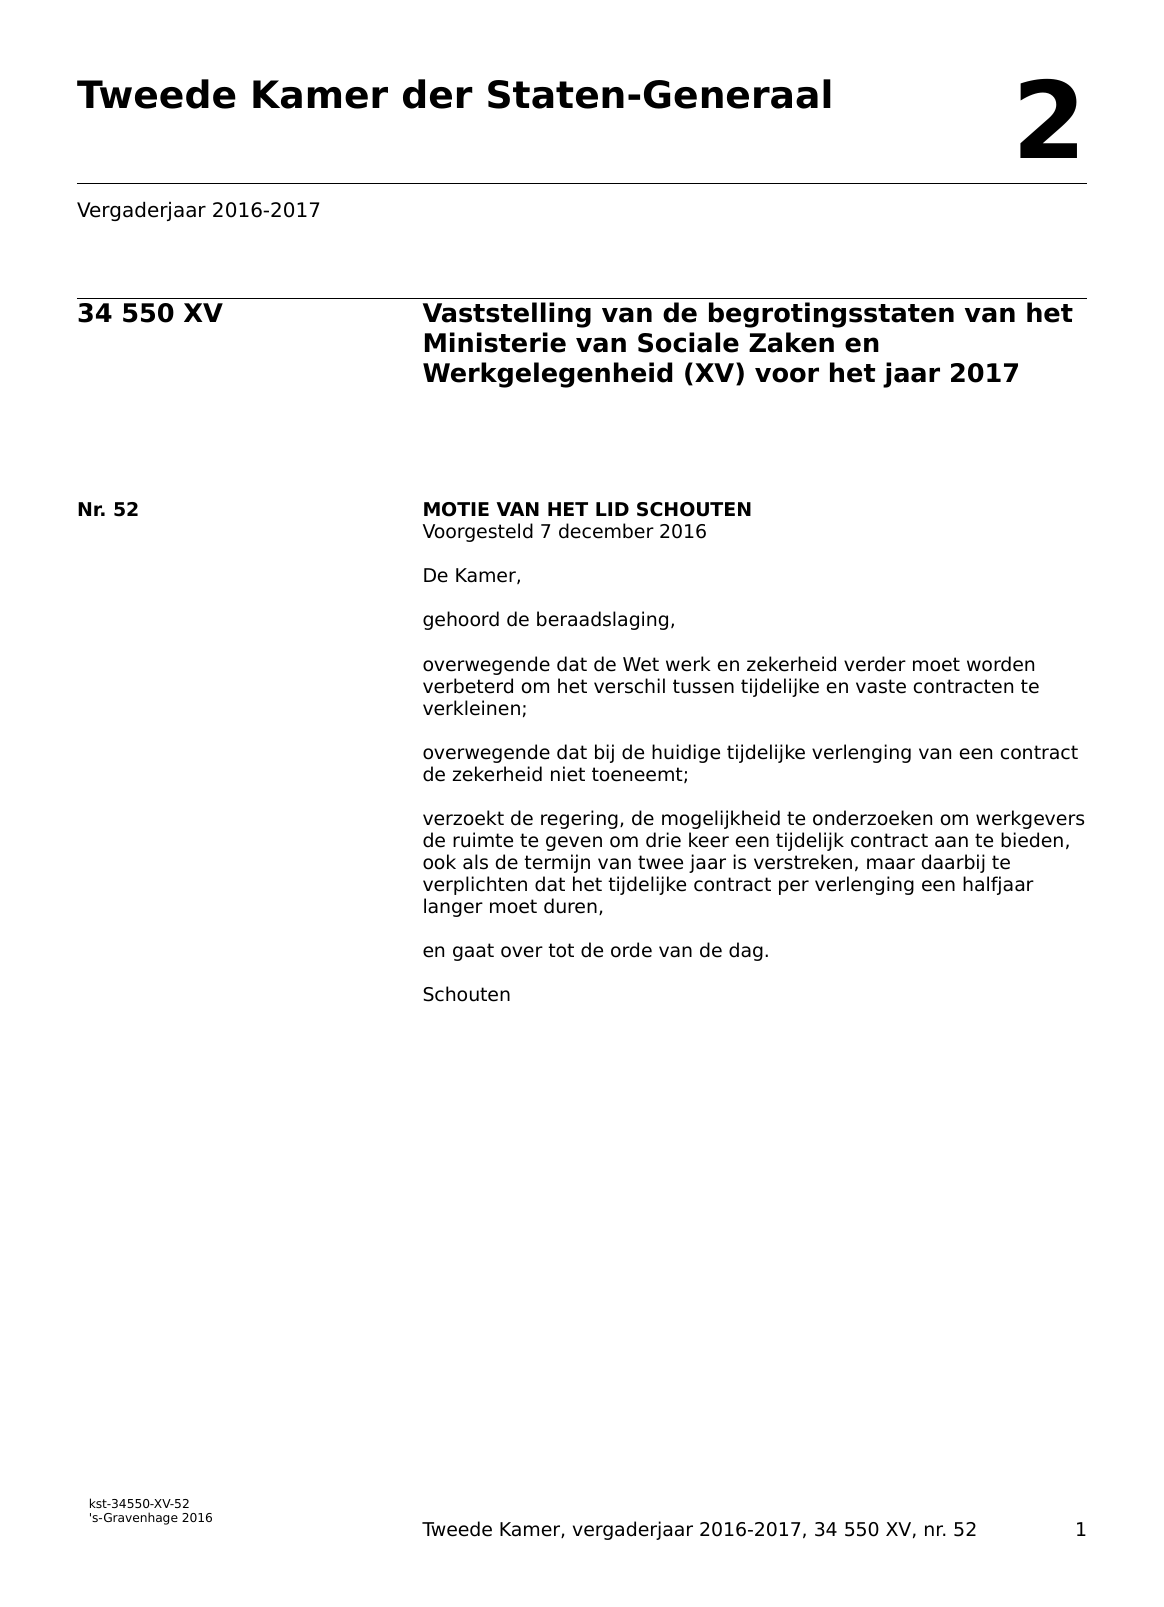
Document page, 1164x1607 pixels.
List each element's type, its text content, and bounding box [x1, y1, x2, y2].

table_header 2 [886, 59, 1087, 183]
subtitle Nr. 52 MOTIE VAN HET LID SCHOUTEN [77, 499, 1087, 521]
text Schouten [422, 984, 1087, 1006]
subtitle 34 550 XV Vaststelling van de begrotingsstaten van het Ministerie van Sociale Zaken en Werkgelegenheid (XV) voor het jaar 2017 [77, 299, 1087, 388]
table_header Tweede Kamer der Staten-Generaal [77, 59, 886, 183]
text overwegende dat de Wet werk en zekerheid verder moet worden verbeterd om het verschil tussen tijdelijke en vaste contracten te verkleinen; [422, 653, 1087, 719]
text en gaat over tot de orde van de dag. [422, 940, 1087, 962]
text verzoekt de regering, de mogelijkheid te onderzoeken om werkgevers de ruimte te geven om drie keer een tijdelijk contract aan te bieden, ook als de termijn van twee jaar is verstreken, maar daarbij te verplichten dat het tijdelijke contract per verlenging een halfjaar langer moet duren, [422, 808, 1087, 918]
text 's-Gravenhage 2016 [88, 1511, 323, 1525]
text kst-34550-XV-52 [88, 1497, 323, 1511]
text gehoord de beraadslaging, [422, 609, 1087, 631]
text overwegende dat bij de huidige tijdelijke verlenging van een contract de zekerheid niet toeneemt; [422, 742, 1087, 786]
text De Kamer, [422, 565, 1087, 587]
text Voorgesteld 7 december 2016 [422, 521, 1087, 543]
table_cell Vergaderjaar 2016-2017 [77, 184, 1087, 298]
